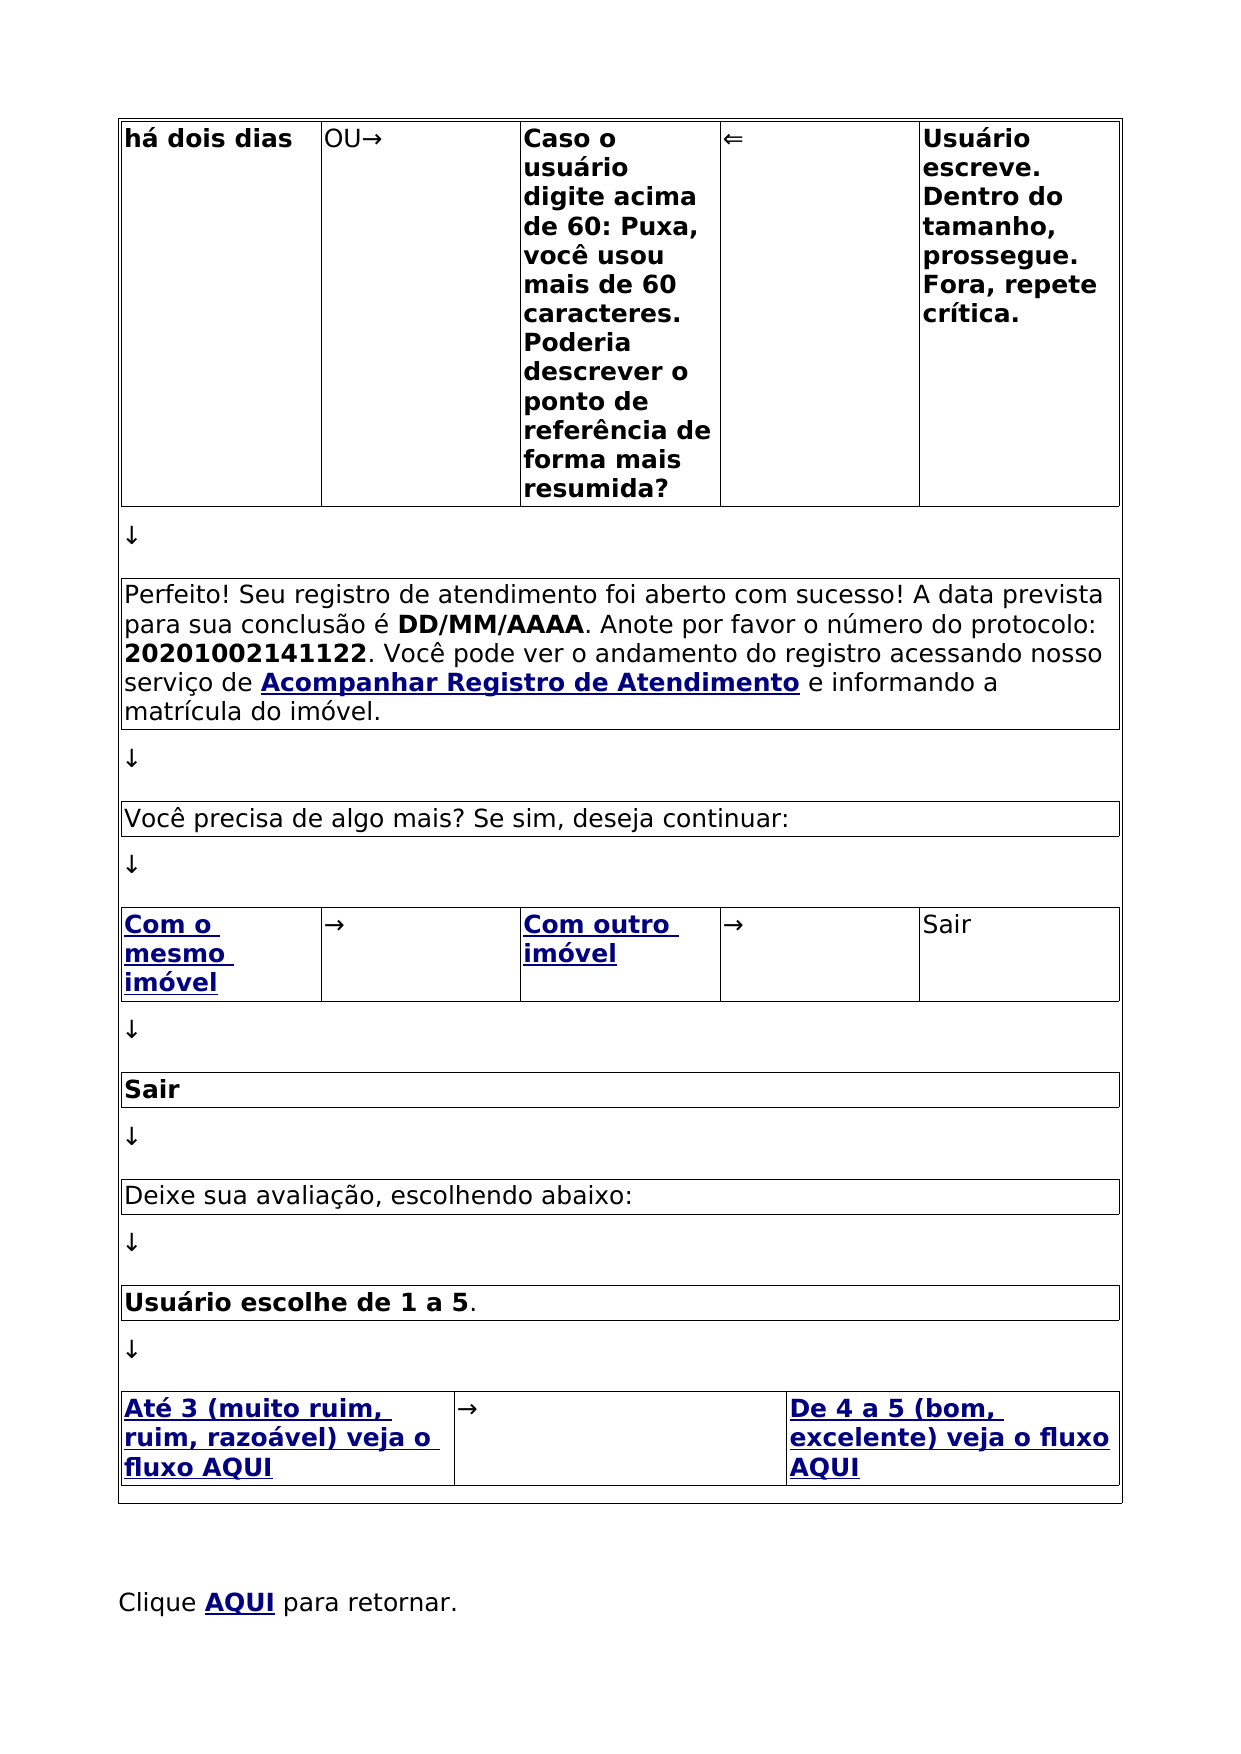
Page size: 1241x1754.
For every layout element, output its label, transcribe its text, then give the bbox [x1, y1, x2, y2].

table_header há dois dias [122, 122, 321, 506]
table_header → [322, 908, 520, 1001]
table_header Até 3 (muito ruim, ruim, razoável) veja o fluxo AQUI [122, 1392, 454, 1485]
table_header De 4 a 5 (bom, excelente) veja o fluxo AQUI [787, 1392, 1119, 1485]
table_header Sair [122, 1073, 1119, 1107]
table_header Deixe sua avaliação, escolhendo abaixo: [122, 1180, 1119, 1213]
table_header Com outro imóvel [521, 908, 720, 1001]
table_header Sair [920, 908, 1119, 1001]
table_header → [721, 908, 919, 1001]
table_header Com o mesmo imóvel [122, 908, 321, 1001]
table_header Usuário escreve. Dentro do tamanho, prossegue. Fora, repete crítica. [920, 122, 1119, 506]
table_header ↓ ↓ ↓ ↓ ↓ ↓ ↓ [119, 119, 1122, 1503]
table_header Caso o usuário digite acima de 60: Puxa, você usou mais de 60 caracteres. Poderia descrever o ponto de referência de forma mais resumida? [521, 122, 720, 506]
table_header Perfeito! Seu registro de atendimento foi aberto com sucesso! A data prevista para sua conclusão é DD/MM/AAAA. Anote por favor o número do protocolo: 20201002141122. Você pode ver o andamento do registro acessando nosso serviço de Acompanhar Registro de Atendimento e informando a matrícula do imóvel. [122, 579, 1119, 729]
table_header Você precisa de algo mais? Se sim, deseja continuar: [122, 802, 1119, 836]
table_header Usuário escolhe de 1 a 5. [122, 1286, 1119, 1320]
table_header OU→ [322, 122, 520, 506]
table_header ⇐ [721, 122, 919, 506]
text Clique AQUI para retornar. [118, 1588, 1122, 1617]
table_header → [455, 1392, 786, 1485]
